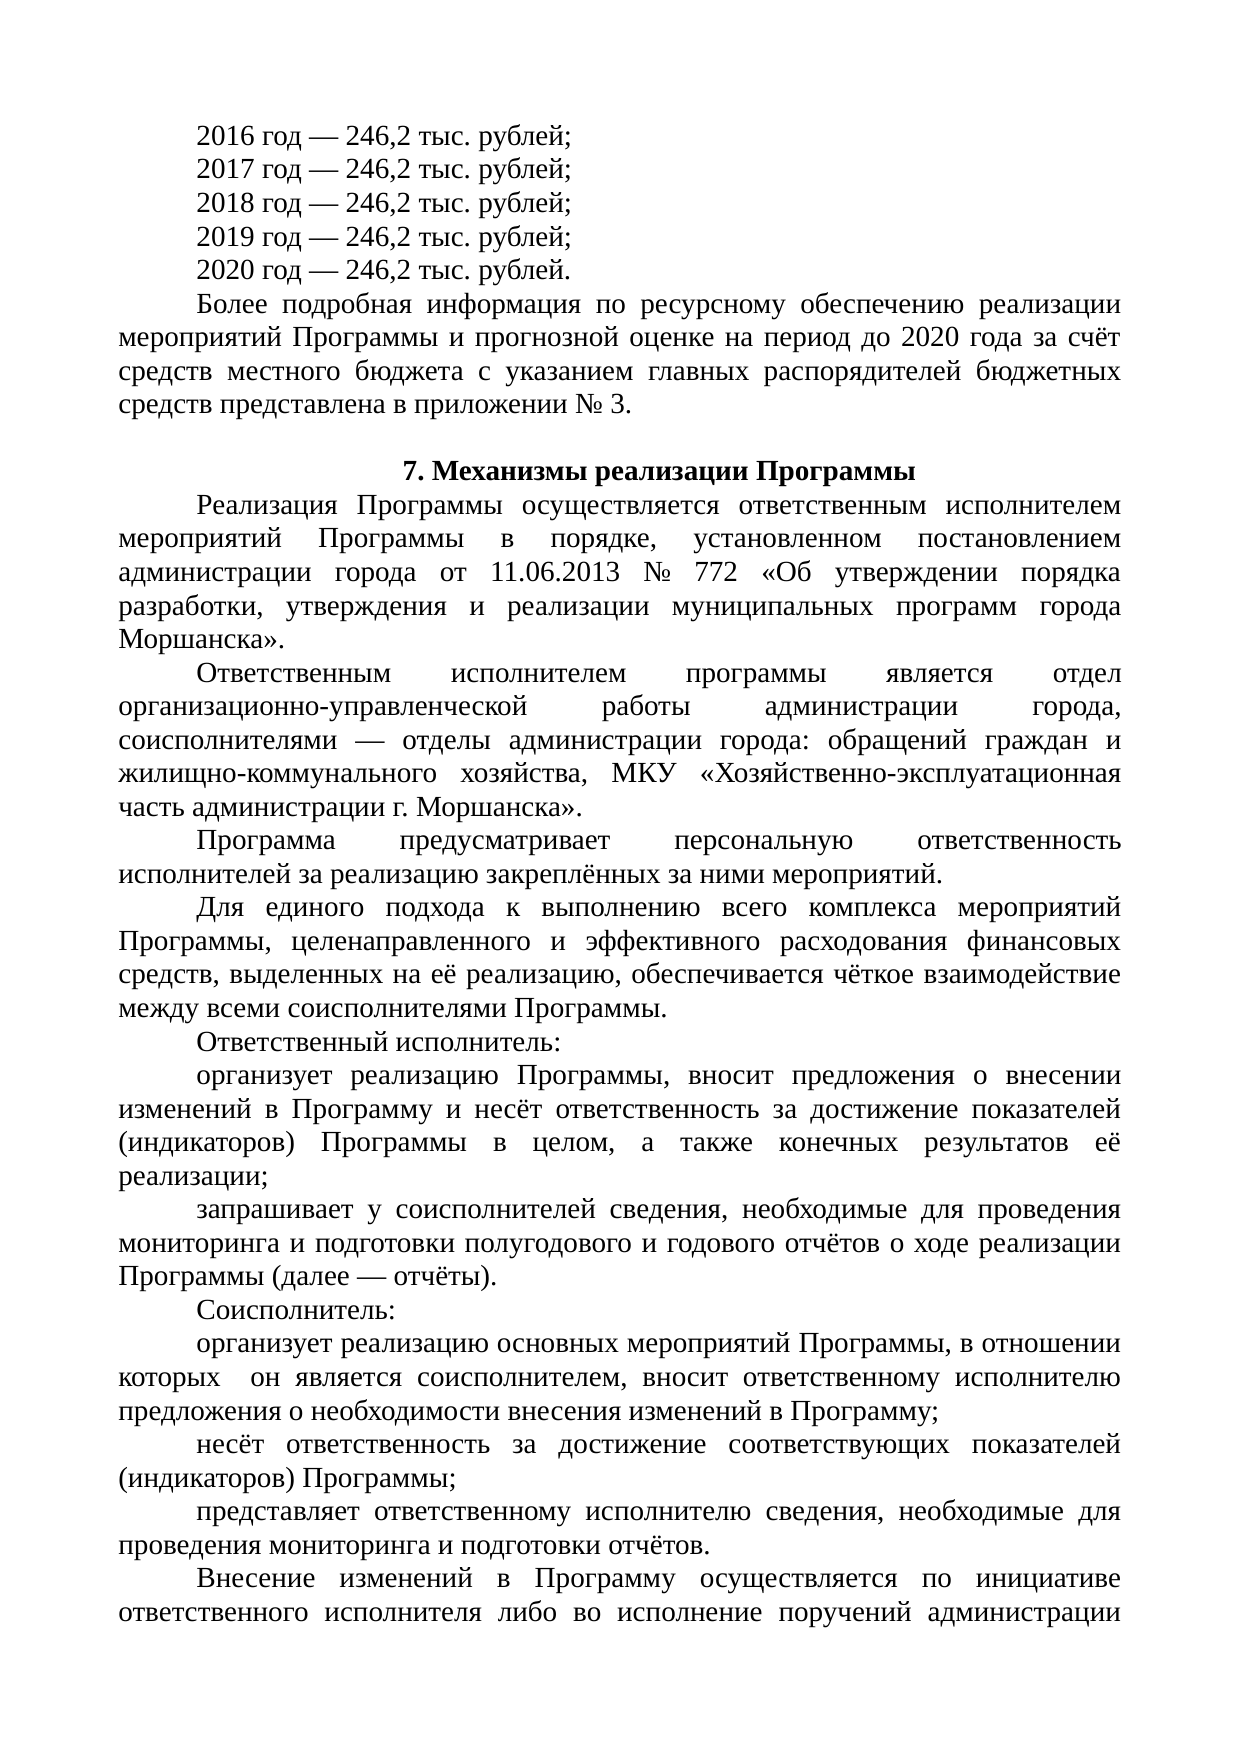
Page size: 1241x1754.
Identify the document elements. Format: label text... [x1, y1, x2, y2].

text Реализация Программы осуществляется ответственным исполнителем мероприятий Программы в порядке, установленном постановлением администрации города от 11.06.2013 № 772 «Об утверждении порядка разработки, утверждения и реализации муниципальных программ города Моршанска». [118, 487, 1122, 655]
text запрашивает у соисполнителей сведения, необходимые для проведения мониторинга и подготовки полугодового и годового отчётов о ходе реализации Программы (далее — отчёты). [118, 1191, 1122, 1292]
text несёт ответственность за достижение соответствующих показателей (индикаторов) Программы; [118, 1426, 1122, 1493]
text представляет ответственному исполнителю сведения, необходимые для проведения мониторинга и подготовки отчётов. [118, 1493, 1122, 1560]
text 2020 год — 246,2 тыс. рублей. [118, 252, 1122, 286]
text Ответственным исполнителем программы является отдел организационно-управленческой работы администрации города, соисполнителями — отделы администрации города: обращений граждан и жилищно-коммунального хозяйства, МКУ «Хозяйственно-эксплуатационная часть администрации г. Моршанска». [118, 655, 1122, 822]
text 7. Механизмы реализации Программы [118, 453, 1122, 487]
text организует реализацию Программы, вносит предложения о внесении изменений в Программу и несёт ответственность за достижение показателей (индикаторов) Программы в целом, а также конечных результатов её реализации; [118, 1057, 1122, 1191]
text 2016 год — 246,2 тыс. рублей; [118, 118, 1122, 152]
text 2019 год — 246,2 тыс. рублей; [118, 219, 1122, 252]
text Более подробная информация по ресурсному обеспечению реализации мероприятий Программы и прогнозной оценке на период до 2020 года за счёт средств местного бюджета с указанием главных распорядителей бюджетных средств представлена в приложении № 3. [118, 286, 1122, 420]
text 2018 год — 246,2 тыс. рублей; [118, 185, 1122, 219]
text Программа предусматривает персональную ответственность исполнителей за реализацию закреплённых за ними мероприятий. [118, 822, 1122, 889]
text Для единого подхода к выполнению всего комплекса мероприятий Программы, целенаправленного и эффективного расходования финансовых средств, выделенных на её реализацию, обеспечивается чёткое взаимодействие между всеми соисполнителями Программы. [118, 889, 1122, 1024]
text Ответственный исполнитель: [118, 1024, 1122, 1057]
text Соисполнитель: [118, 1292, 1122, 1326]
text 2017 год — 246,2 тыс. рублей; [118, 152, 1122, 185]
text Внесение изменений в Программу осуществляется по инициативе ответственного исполнителя либо во исполнение поручений администрации [118, 1560, 1122, 1627]
text организует реализацию основных мероприятий Программы, в отношении которых он является соисполнителем, вносит ответственному исполнителю предложения о необходимости внесения изменений в Программу; [118, 1326, 1122, 1426]
